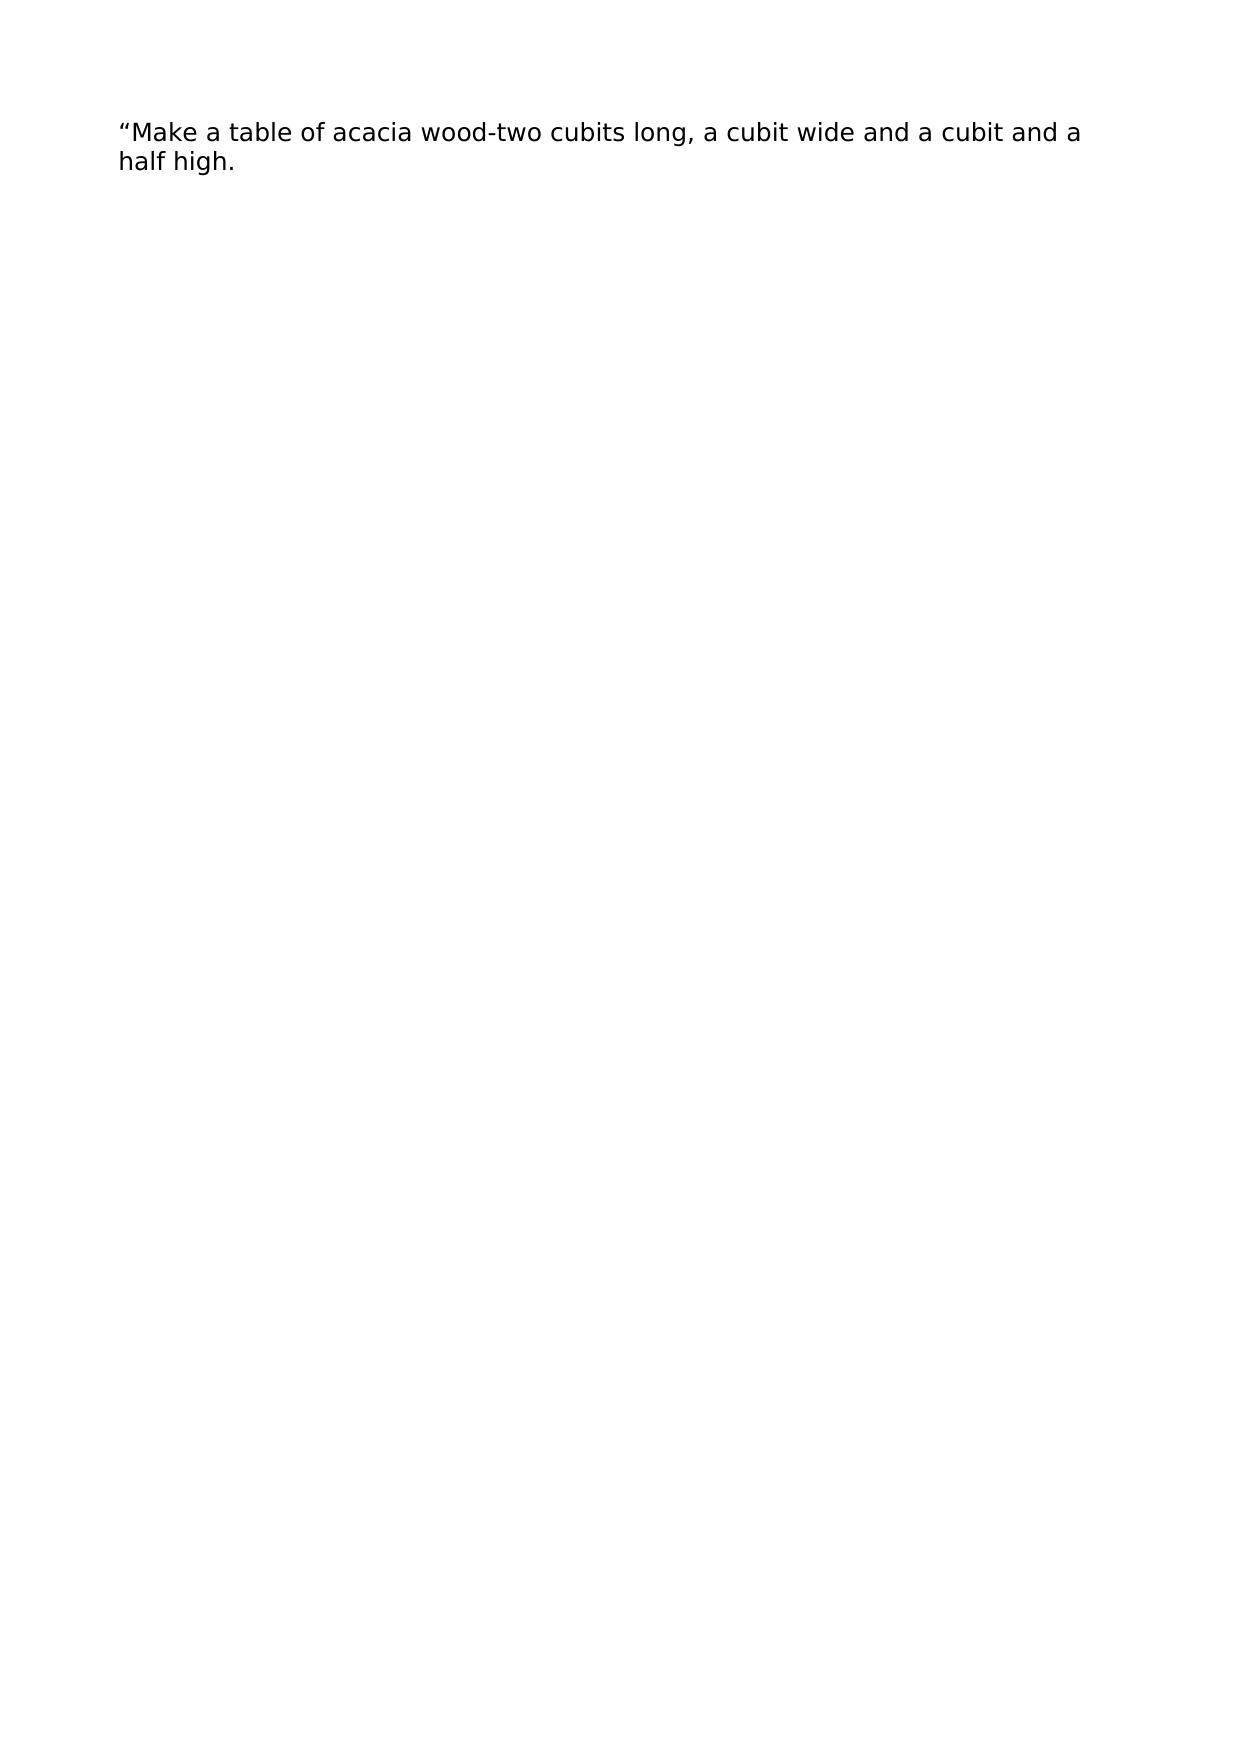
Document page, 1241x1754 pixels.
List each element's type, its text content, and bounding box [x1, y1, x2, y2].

text “Make a table of acacia wood-two cubits long, a cubit wide and a cubit and a half high. [118, 118, 1122, 176]
